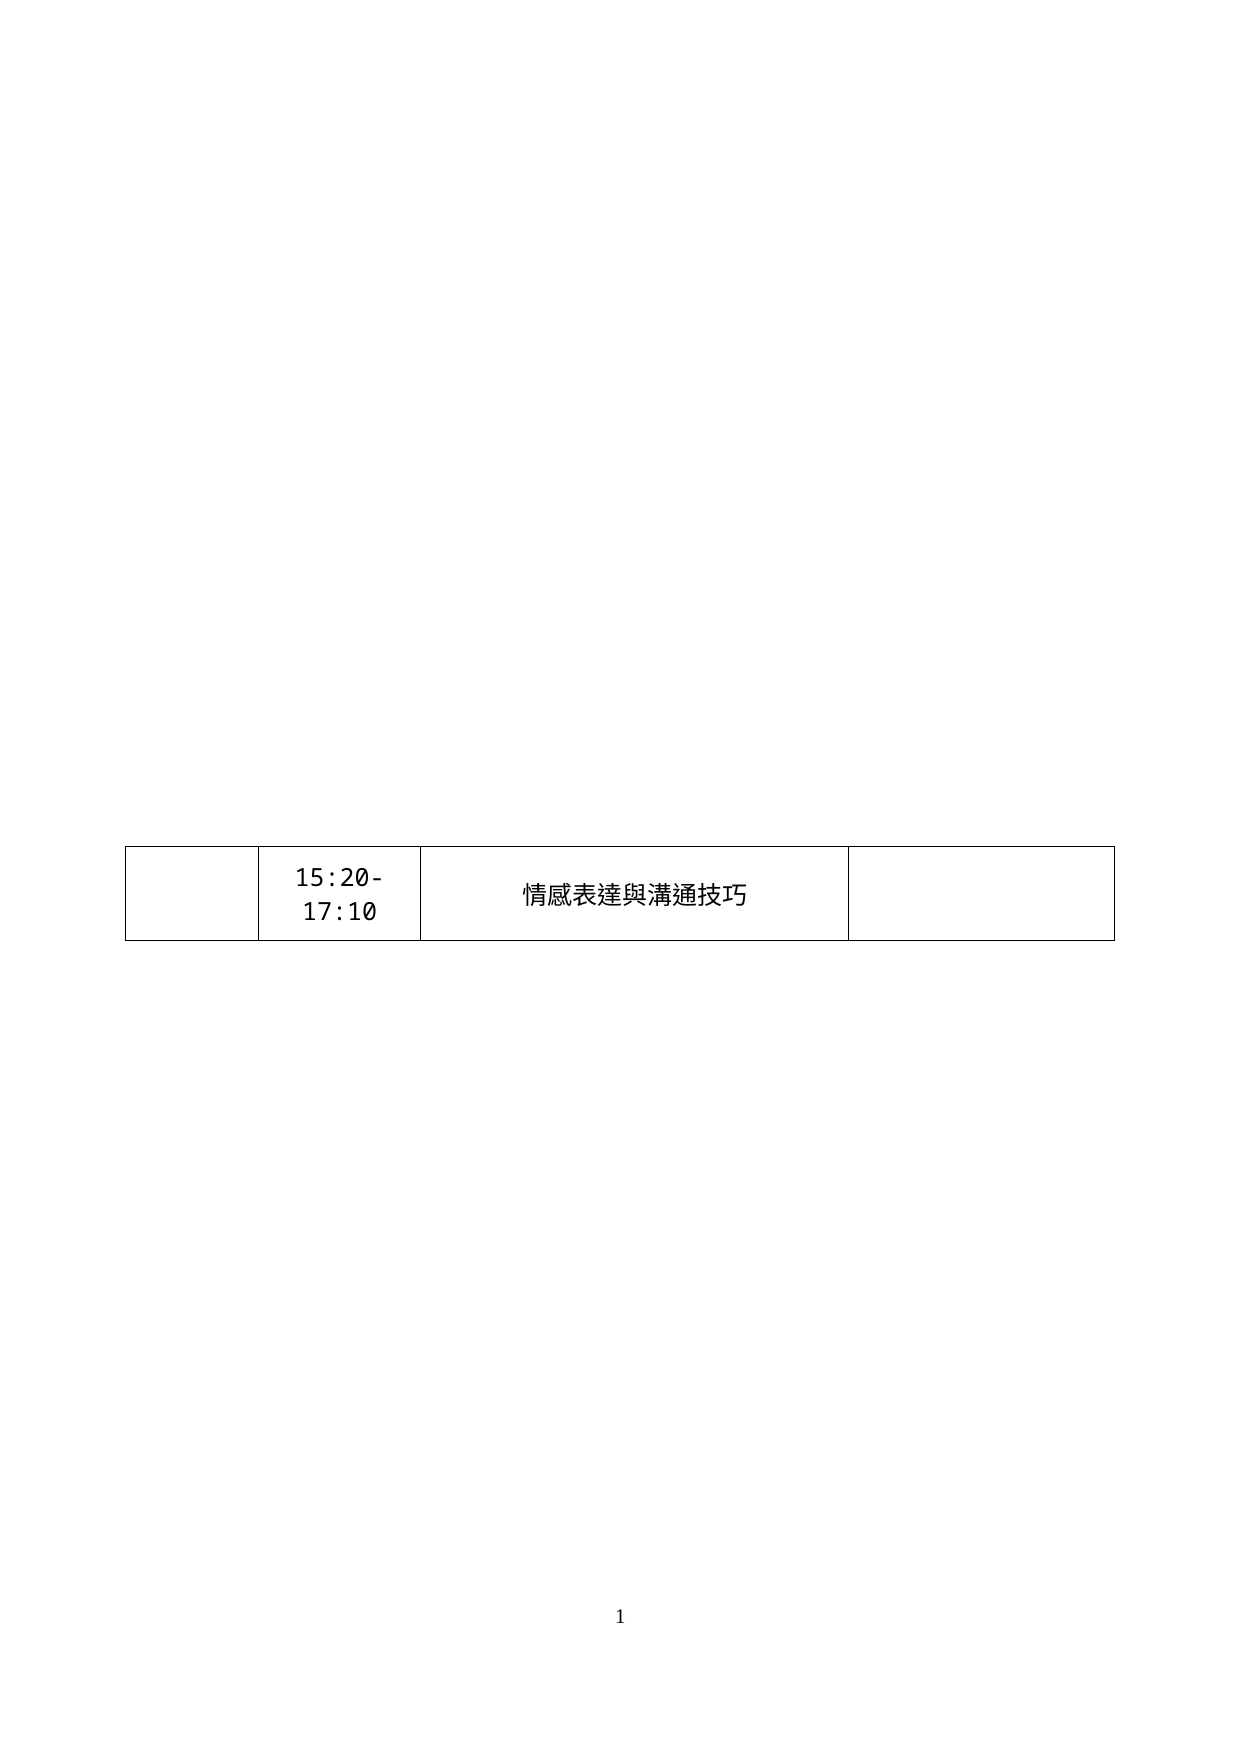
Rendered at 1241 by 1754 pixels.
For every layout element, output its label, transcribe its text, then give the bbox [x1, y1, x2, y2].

table_cell [849, 847, 1114, 940]
table_cell 15:20-17:10 [259, 847, 420, 940]
table_cell 情感表達與溝通技巧 [421, 847, 848, 940]
table_cell [126, 847, 258, 940]
